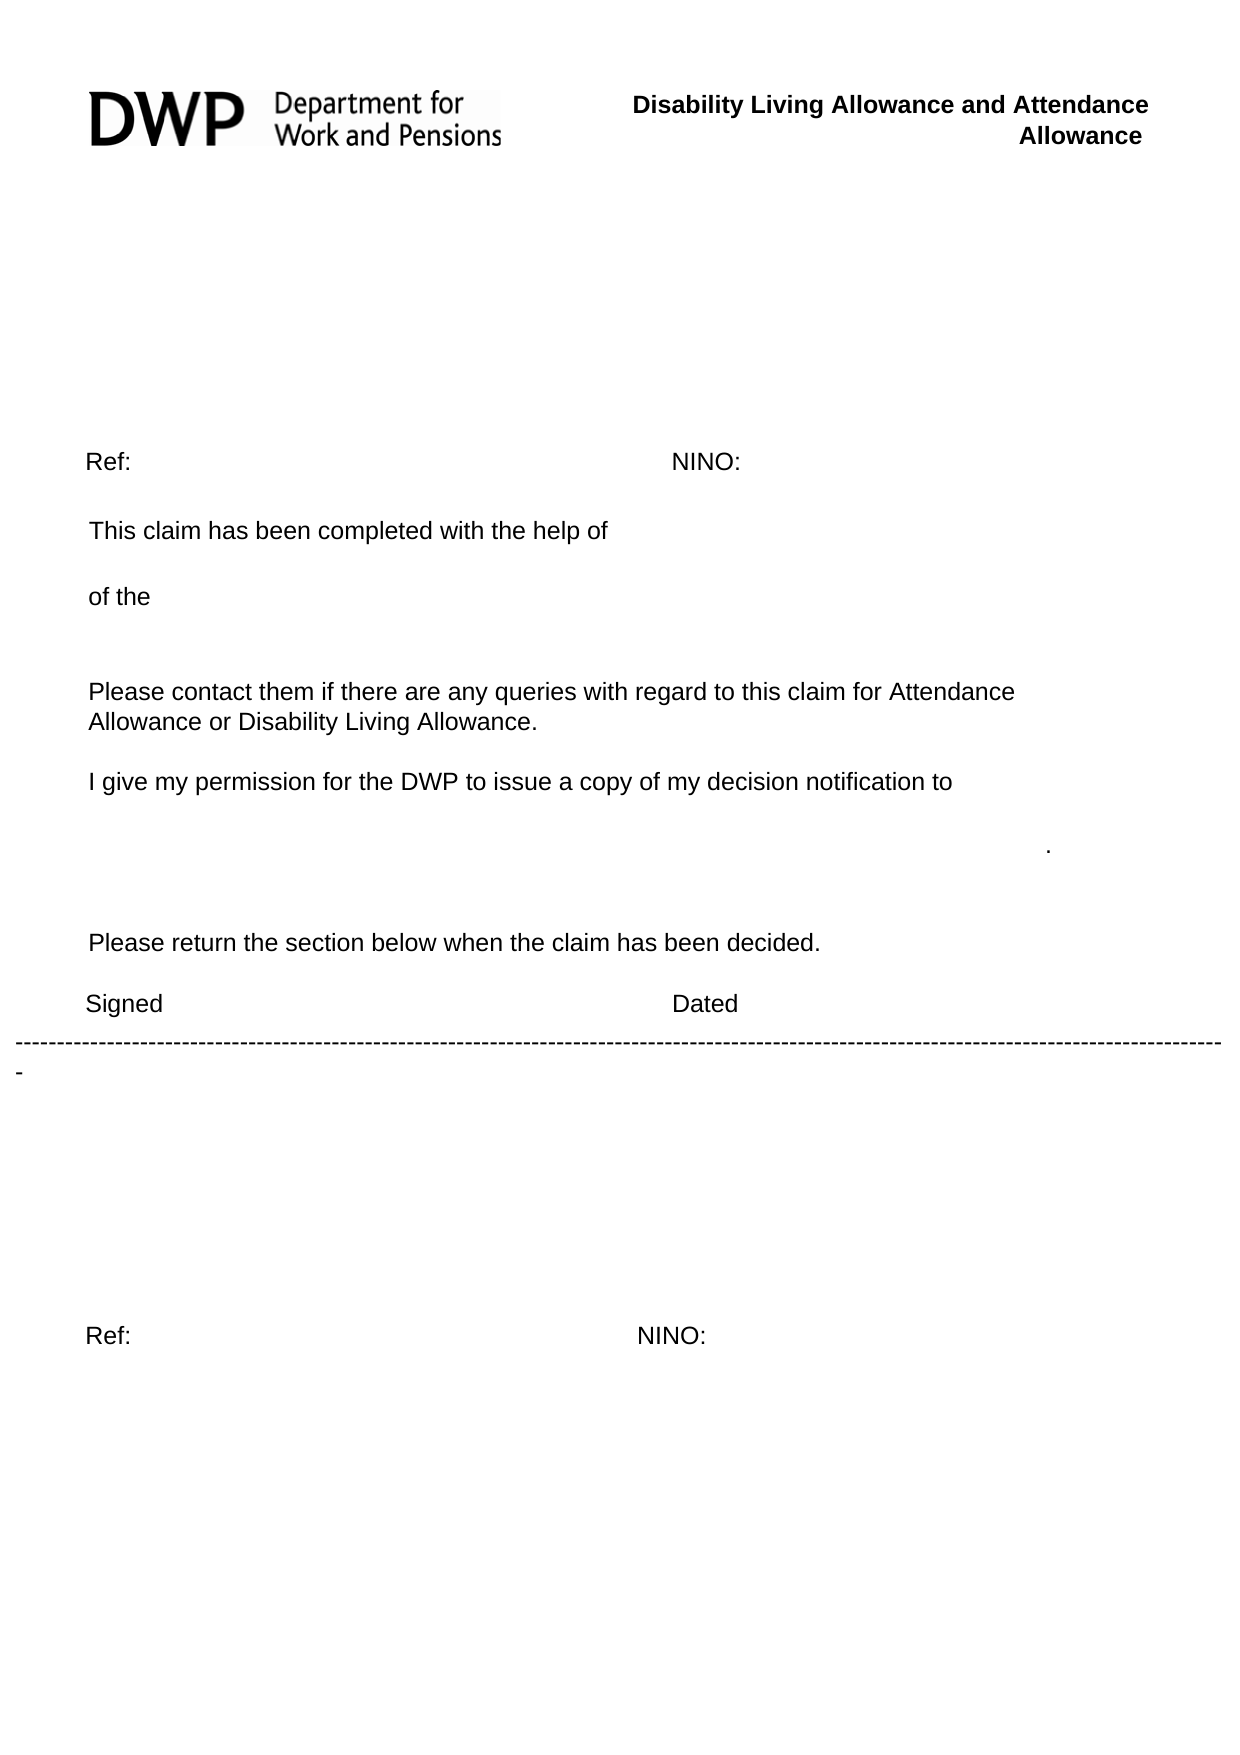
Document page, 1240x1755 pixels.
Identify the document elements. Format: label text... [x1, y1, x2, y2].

text This claim has been completed with the help of [14, 516, 1229, 546]
text Disability Living Allowance and Attendance Allowance [89, 90, 1149, 149]
text Please contact them if there are any queries with regard to this claim for Attendance Allowance or Disability Living Allowance. [88, 677, 1024, 735]
text Please return the section below when the claim has been decided. [88, 928, 1053, 957]
text Signed Dated [14, 989, 1229, 1018]
text Ref: NINO: [14, 1321, 1229, 1350]
text -------------------------------------------------------------------------------------------------------------------------------------------------- [15, 1027, 1229, 1085]
text of the [88, 582, 1117, 611]
text . [88, 830, 1052, 859]
text I give my permission for the DWP to issue a copy of my decision notification to [88, 767, 1052, 827]
text Ref: NINO: [14, 447, 1229, 476]
